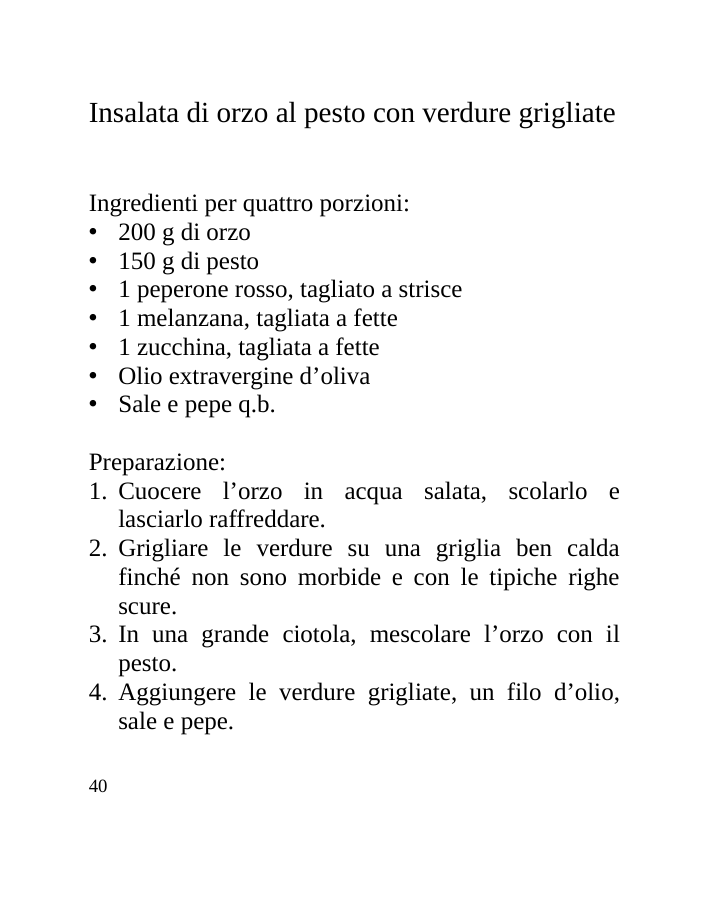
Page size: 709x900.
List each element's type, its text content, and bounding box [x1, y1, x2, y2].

list Olio extravergine d’oliva [88, 361, 620, 389]
list Sale e pepe q.b. [88, 389, 620, 418]
list In una grande ciotola, mescolare l’orzo con il pesto. [88, 619, 620, 677]
list Aggiungere le verdure grigliate, un filo d’olio, sale e pepe. [88, 677, 620, 734]
list 150 g di pesto [88, 246, 620, 274]
list 1 peperone rosso, tagliato a strisce [88, 274, 620, 303]
text Ingredienti per quattro porzioni: [88, 188, 620, 217]
list 1 zucchina, tagliata a fette [88, 332, 620, 361]
text Insalata di orzo al pesto con verdure grigliate [88, 96, 620, 129]
list 1 melanzana, tagliata a fette [88, 303, 620, 332]
text Preparazione: [88, 447, 620, 476]
list Grigliare le verdure su una griglia ben calda finché non sono morbide e con le tipiche righe scure. [88, 533, 620, 619]
list 200 g di orzo [88, 217, 620, 246]
list Cuocere l’orzo in acqua salata, scolarlo e lasciarlo raffreddare. [88, 476, 620, 533]
